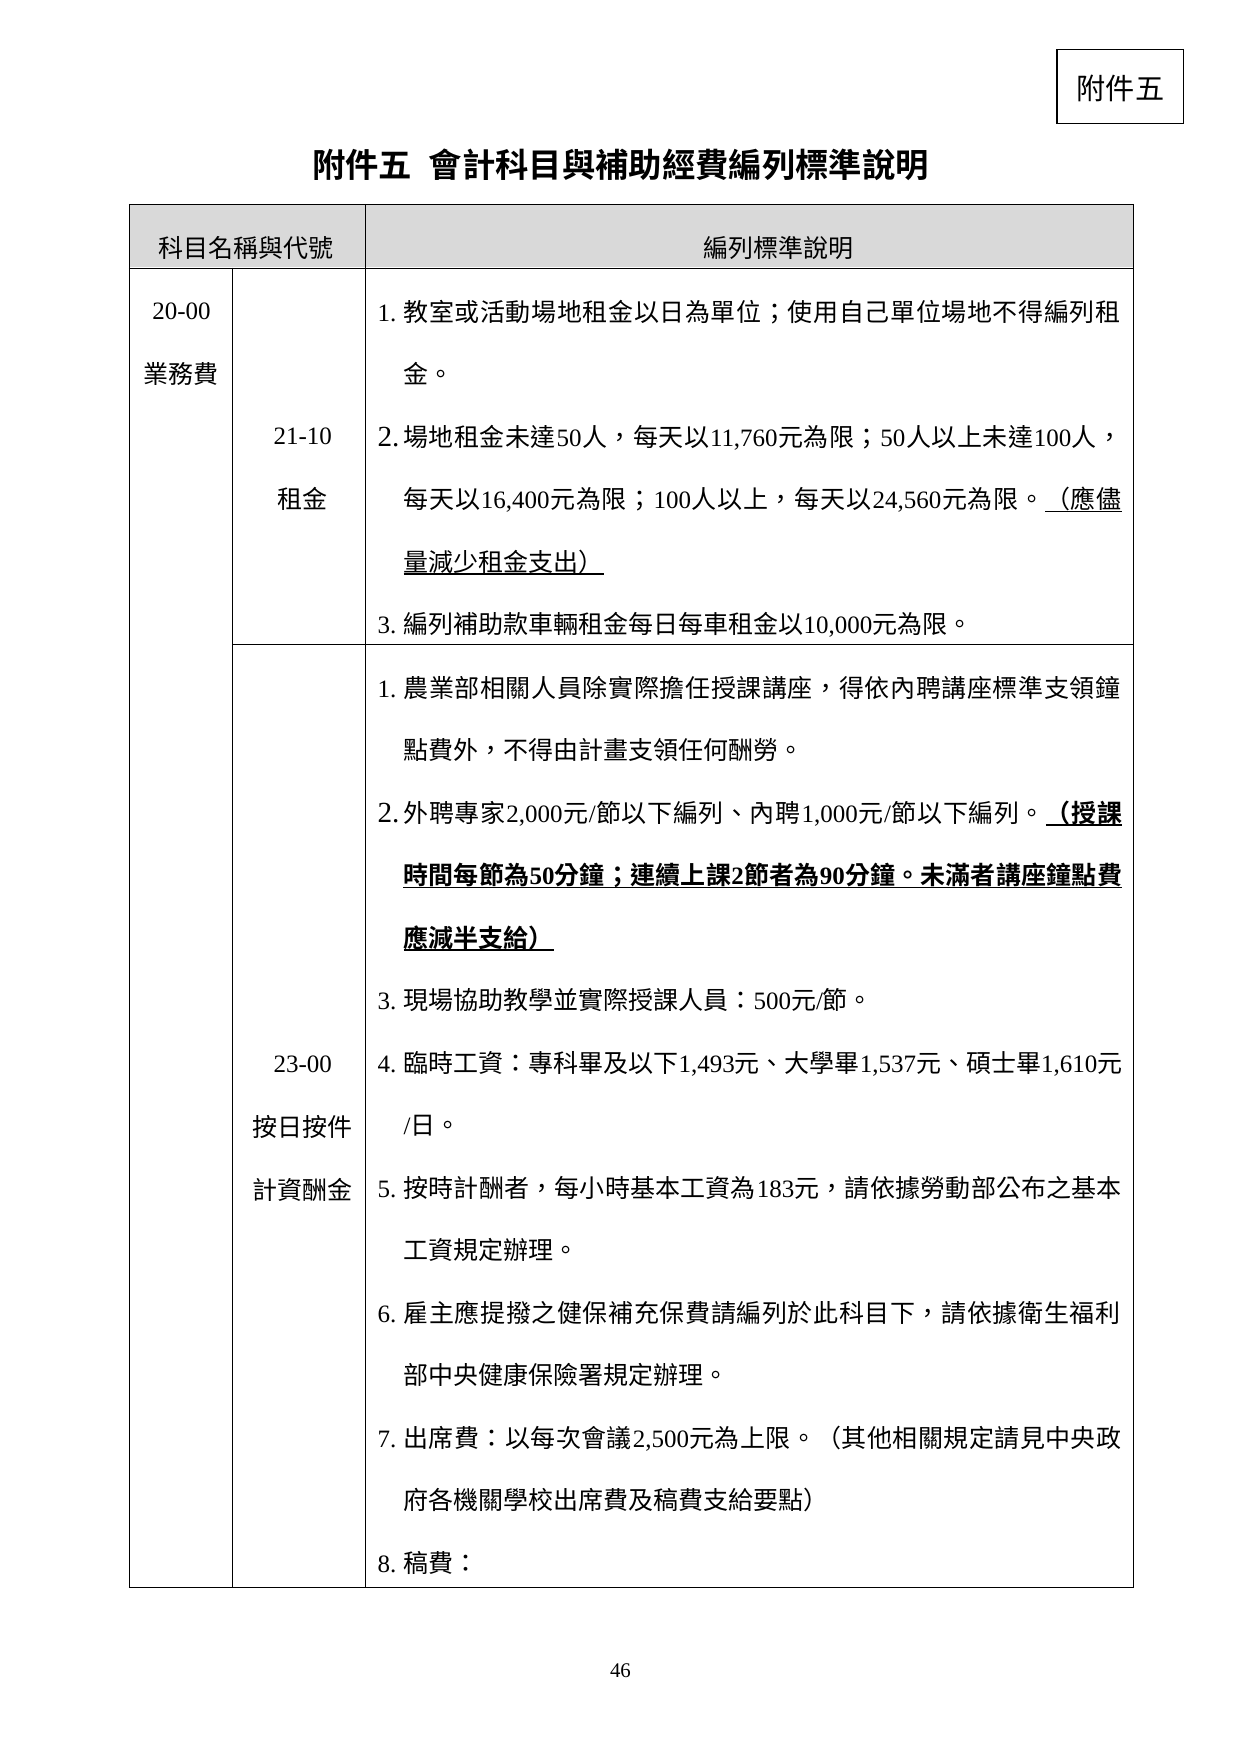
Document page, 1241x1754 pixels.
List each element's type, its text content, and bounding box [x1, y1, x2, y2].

table_cell 23-00 按日按件 計資酬金 [233, 645, 365, 1587]
table_header 編列標準說明 [366, 205, 1133, 267]
table_header 科目名稱與代號 [130, 205, 365, 267]
subtitle [1058, 50, 1183, 123]
table_cell 20-00 業務費 [130, 269, 232, 1587]
table_cell 21-10 租金 [233, 269, 365, 643]
subtitle 附件五 會計科目與補助經費編列標準說明 [118, 122, 1122, 184]
table_cell 農業部相關人員除實際擔任授課講座，得依內聘講座標準支領鐘點費外，不得由計畫支領任何酬勞。 外聘專家2,000元/節以下編列、內聘1,000元/節以下編列。（授課時間每節為50分鐘；連續上課2節者為90分鐘。未滿者講座鐘點費應減半支給） 現場協助教學並實際授課人員：500元/節。 臨時工資：專科畢及以下1,493元、大學畢1,537元、碩士畢1,610元/日。 按時計酬者，每小時基本工資為183元，請依據勞動部公布之基本工資規定辦理。 雇主應提撥之健保補充保費請編列於此科目下，請依據衛生福利部中央健康保險署規定辦理。 出席費：以每次會議2,500元為上限。（其他相關規定請見中央政府各機關學校出席費及稿費支給要點） 稿費： (1)撰稿：1,100元至1,600元/每千字。 (2)審查費：中文300元至380元/每千字或1,220元至1,830元/每件。 (3)譯稿、潤稿、整冊書籍濃縮、編稿、圖片使用、圖片版權、設計完稿，以及審查 圖片、海報、宣傳摺頁等：由各機關學校依政府採購法相關規定，或本於權責自訂基準辦理。 （其他相關規定請見中央政府各機關學校出席費及稿費支給要點；受補助單位內人員不得支領稿費） [366, 645, 1133, 1587]
text 附件五 [1072, 57, 1168, 109]
table_cell 教室或活動場地租金以日為單位；使用自己單位場地不得編列租金。 場地租金未達50人，每天以11,760元為限；50人以上未達100人，每天以16,400元為限；100人以上，每天以24,560元為限。（應儘量減少租金支出） 編列補助款車輛租金每日每車租金以10,000元為限。 [366, 269, 1133, 643]
